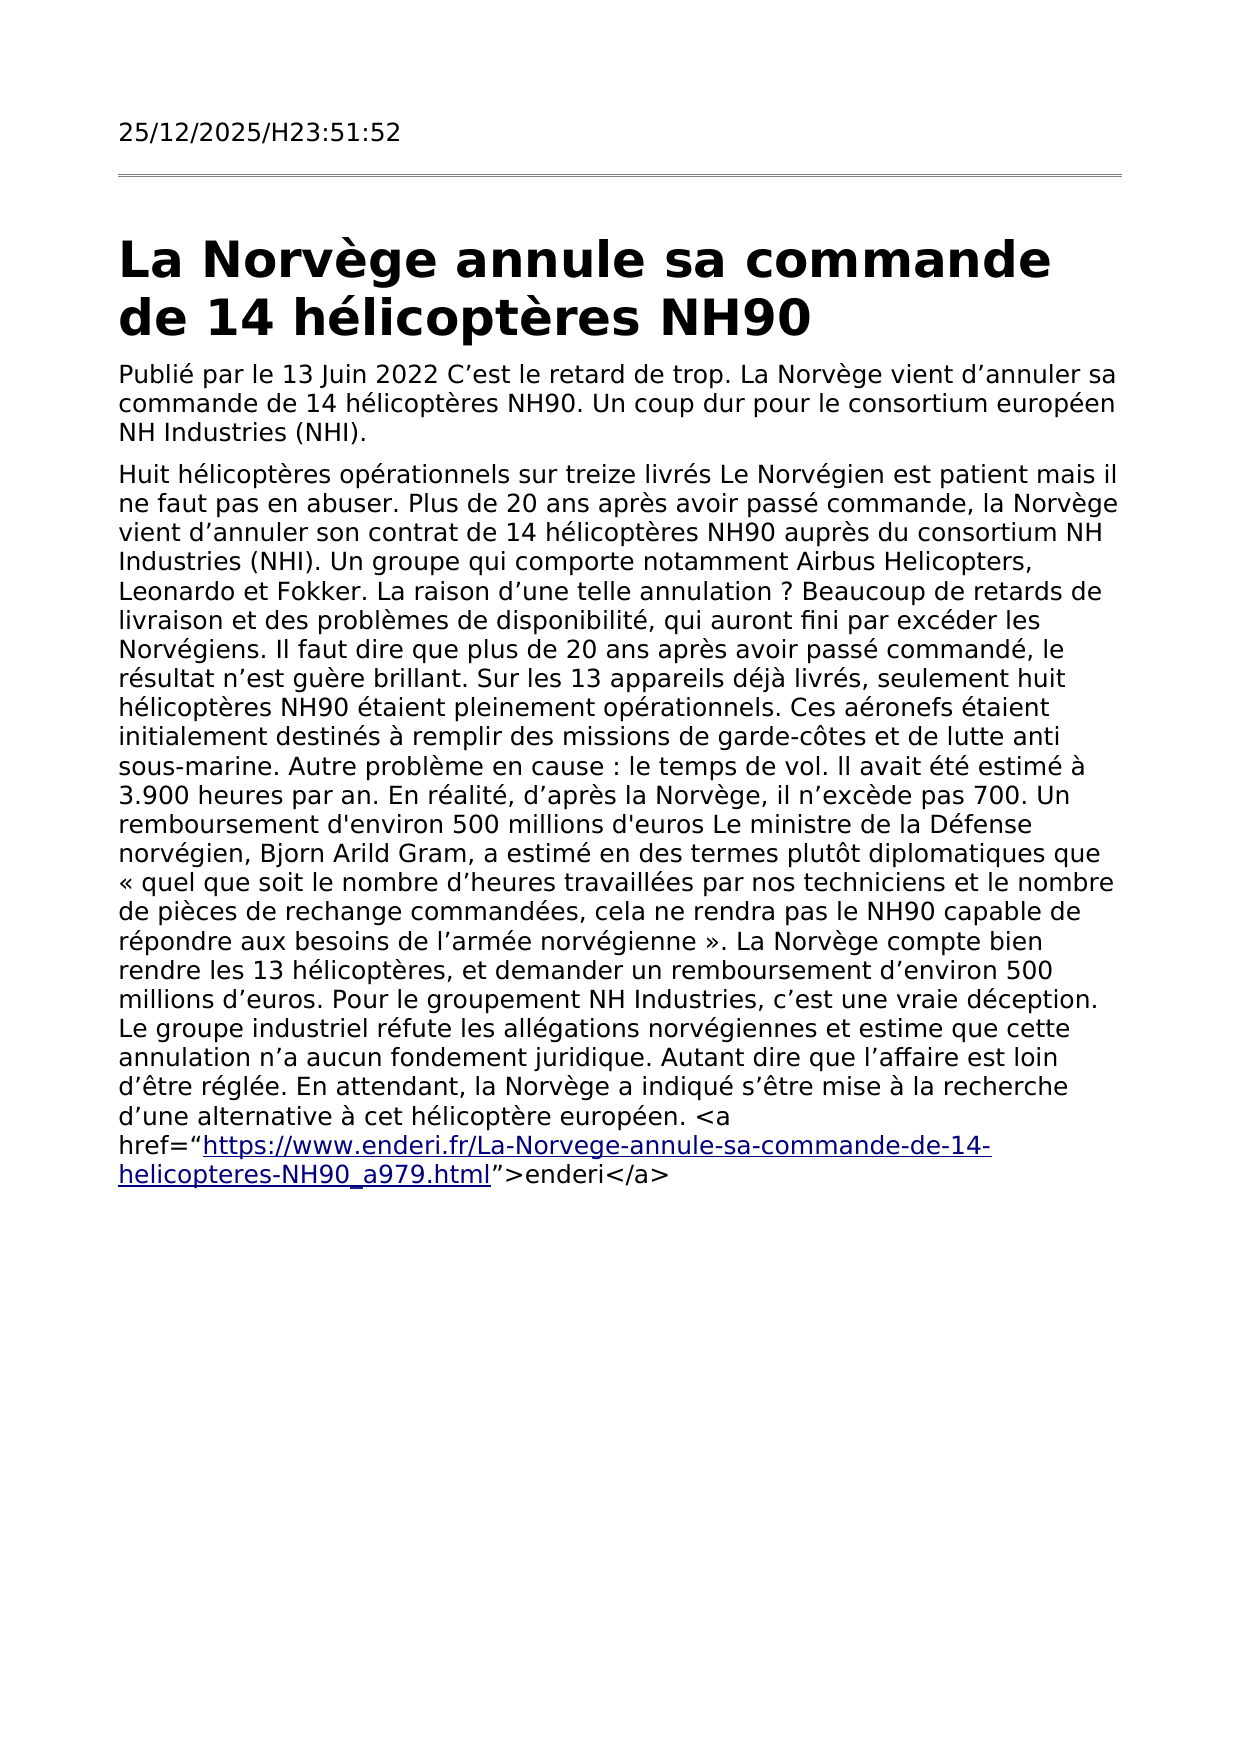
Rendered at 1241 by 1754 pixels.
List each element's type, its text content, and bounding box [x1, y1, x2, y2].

subtitle La Norvège annule sa commande de 14 hélicoptères NH90 [118, 231, 1122, 348]
text Huit hélicoptères opérationnels sur treize livrés Le Norvégien est patient mais il ne faut pas en abuser. Plus de 20 ans après avoir passé commande, la Norvège vient d’annuler son contrat de 14 hélicoptères NH90 auprès du consortium NH Industries (NHI). Un groupe qui comporte notamment Airbus Helicopters, Leonardo et Fokker. La raison d’une telle annulation ? Beaucoup de retards de livraison et des problèmes de disponibilité, qui auront fini par excéder les Norvégiens. Il faut dire que plus de 20 ans après avoir passé commandé, le résultat n’est guère brillant. Sur les 13 appareils déjà livrés, seulement huit hélicoptères NH90 étaient pleinement opérationnels. Ces aéronefs étaient initialement destinés à remplir des missions de garde-côtes et de lutte anti sous-marine. Autre problème en cause : le temps de vol. ll avait été estimé à 3.900 heures par an. En réalité, d’après la Norvège, il n’excède pas 700. Un remboursement d'environ 500 millions d'euros Le ministre de la Défense norvégien, Bjorn Arild Gram, a estimé en des termes plutôt diplomatiques que « quel que soit le nombre d’heures travaillées par nos techniciens et le nombre de pièces de rechange commandées, cela ne rendra pas le NH90 capable de répondre aux besoins de l’armée norvégienne ». La Norvège compte bien rendre les 13 hélicoptères, et demander un remboursement d’environ 500 millions d’euros. Pour le groupement NH Industries, c’est une vraie déception. Le groupe industriel réfute les allégations norvégiennes et estime que cette annulation n’a aucun fondement juridique. Autant dire que l’affaire est loin d’être réglée. En attendant, la Norvège a indiqué s’être mise à la recherche d’une alternative à cet hélicoptère européen. <a href=“https://www.enderi.fr/La-Norvege-annule-sa-commande-de-14-helicopteres-NH90_a979.html”>enderi</a> [118, 460, 1122, 1189]
text Publié par le 13 Juin 2022 C’est le retard de trop. La Norvège vient d’annuler sa commande de 14 hélicoptères NH90. Un coup dur pour le consortium européen NH Industries (NHI). [118, 360, 1122, 448]
text 25/12/2025/H23:51:52 [118, 118, 1122, 147]
